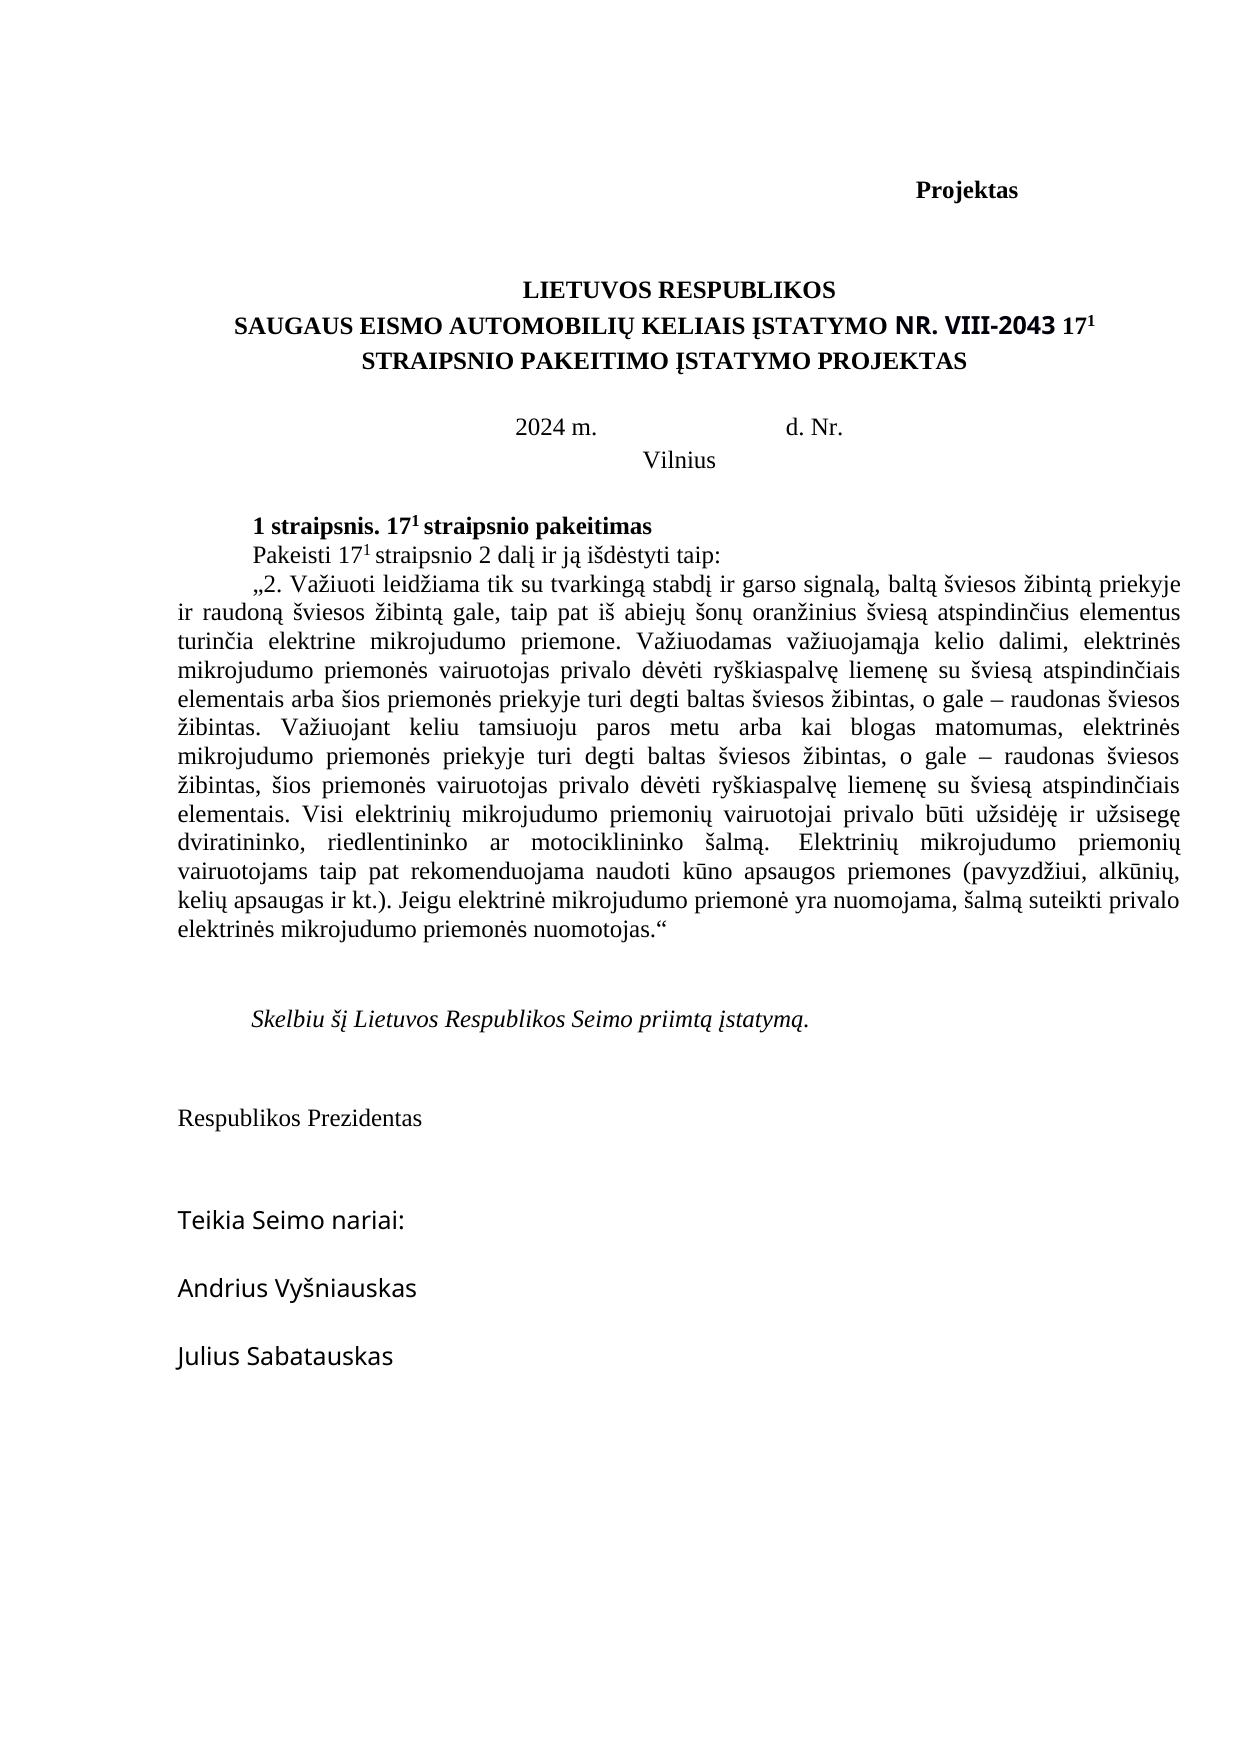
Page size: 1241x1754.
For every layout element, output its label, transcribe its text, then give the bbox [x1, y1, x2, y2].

text Andrius Vyšniauskas [177, 1270, 1181, 1304]
text 2024 m. d. Nr. [177, 412, 1181, 441]
text LIETUVOS RESPUBLIKOS [177, 275, 1181, 303]
text Teikia Seimo nariai: [177, 1202, 1181, 1236]
text SAUGAUS EISMO AUTOMOBILIŲ KELIAIS ĮSTATYMO NR. VIII-2043 171 STRAIPSNIO PAKEITIMO ĮSTATYMO PROJEKTAS [177, 308, 1152, 375]
text Julius Sabatauskas [177, 1338, 1181, 1373]
text Skelbiu šį Lietuvos Respublikos Seimo priimtą įstatymą. [177, 1004, 1181, 1033]
text „2. Važiuoti leidžiama tik su tvarkingą stabdį ir garso signalą, baltą šviesos žibintą priekyje ir raudoną šviesos žibintą gale, taip pat iš abiejų šonų oranžinius šviesą atspindinčius elementus turinčia elektrine mikrojudumo priemone. Važiuodamas važiuojamąja kelio dalimi, elektrinės mikrojudumo priemonės vairuotojas privalo dėvėti ryškiaspalvę liemenę su šviesą atspindinčiais elementais arba šios priemonės priekyje turi degti baltas šviesos žibintas, o gale – raudonas šviesos žibintas. Važiuojant keliu tamsiuoju paros metu arba kai blogas matomumas, elektrinės mikrojudumo priemonės priekyje turi degti baltas šviesos žibintas, o gale – raudonas šviesos žibintas, šios priemonės vairuotojas privalo dėvėti ryškiaspalvę liemenę su šviesą atspindinčiais elementais. Visi elektrinių mikrojudumo priemonių vairuotojai privalo būti užsidėję ir užsisegę dviratininko, riedlentininko ar motociklininko šalmą. Elektrinių mikrojudumo priemonių vairuotojams taip pat rekomenduojama naudoti kūno apsaugos priemones (pavyzdžiui, alkūnių, kelių apsaugas ir kt.). Jeigu elektrinė mikrojudumo priemonė yra nuomojama, šalmą suteikti privalo elektrinės mikrojudumo priemonės nuomotojas.“ [177, 569, 1181, 942]
text Pakeisti 171 straipsnio 2 dalį ir ją išdėstyti taip: [252, 540, 1181, 569]
text 1 straipsnis. 171 straipsnio pakeitimas [252, 511, 1181, 540]
text Respublikos Prezidentas [177, 1103, 1181, 1132]
text Vilnius [177, 445, 1181, 474]
subtitle Projektas [177, 176, 1181, 204]
